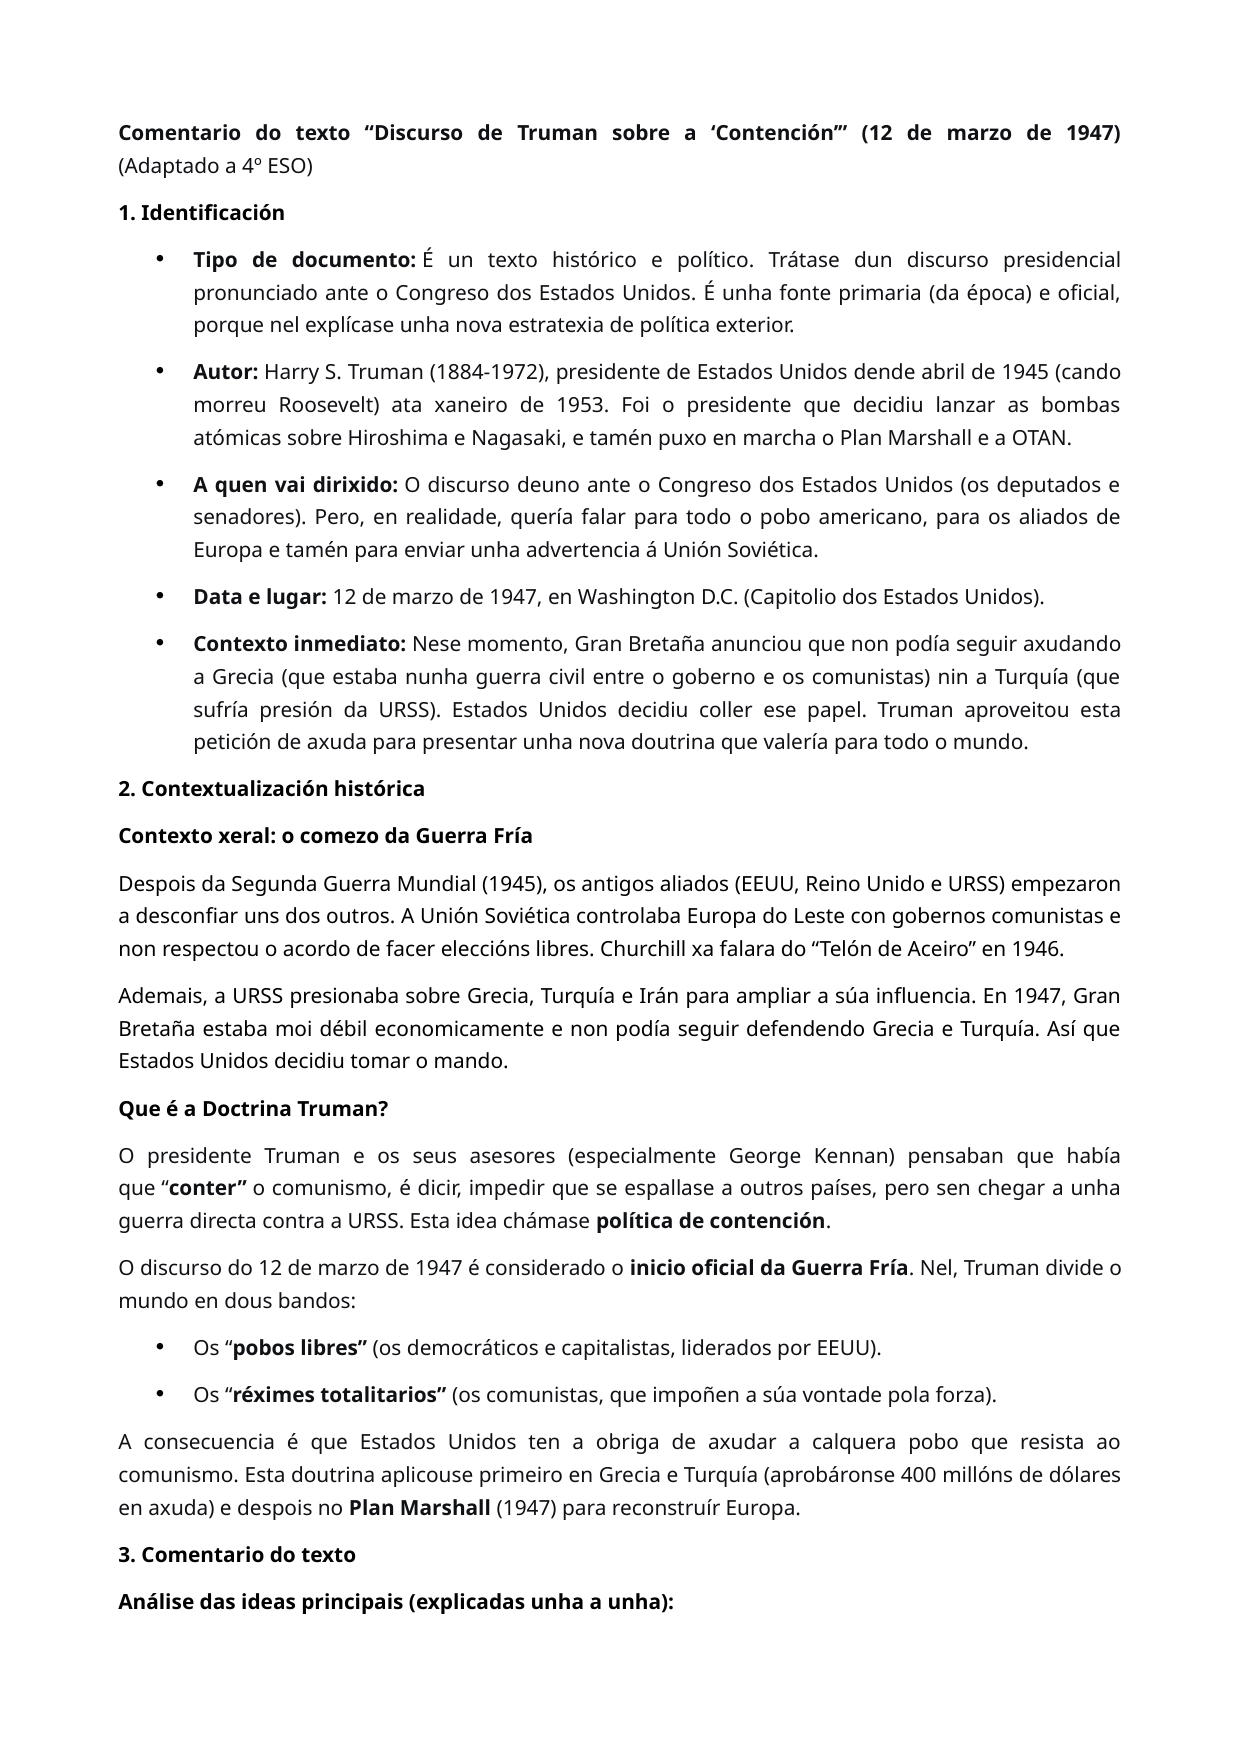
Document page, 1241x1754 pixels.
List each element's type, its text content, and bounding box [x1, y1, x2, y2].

text 2. Contextualización histórica [118, 774, 1122, 803]
text A consecuencia é que Estados Unidos ten a obriga de axudar a calquera pobo que resista ao comunismo. Esta doutrina aplicouse primeiro en Grecia e Turquía (aprobáronse 400 millóns de dólares en axuda) e despois no Plan Marshall (1947) para reconstruír Europa. [118, 1427, 1122, 1521]
list Autor: Harry S. Truman (1884-1972), presidente de Estados Unidos dende abril de 1945 (cando morreu Roosevelt) ata xaneiro de 1953. Foi o presidente que decidiu lanzar as bombas atómicas sobre Hiroshima e Nagasaki, e tamén puxo en marcha o Plan Marshall e a OTAN. [156, 357, 1122, 451]
text Que é a Doctrina Truman? [118, 1094, 1122, 1122]
text O discurso do 12 de marzo de 1947 é considerado o inicio oficial da Guerra Fría. Nel, Truman divide o mundo en dous bandos: [118, 1253, 1122, 1314]
list Contexto inmediato: Nese momento, Gran Bretaña anunciou que non podía seguir axudando a Grecia (que estaba nunha guerra civil entre o goberno e os comunistas) nin a Turquía (que sufría presión da URSS). Estados Unidos decidiu coller ese papel. Truman aproveitou esta petición de axuda para presentar unha nova doutrina que valería para todo o mundo. [156, 629, 1122, 756]
text Contexto xeral: o comezo da Guerra Fría [118, 822, 1122, 850]
list Os “réximes totalitarios” (os comunistas, que impoñen a súa vontade pola forza). [156, 1380, 1122, 1409]
text Despois da Segunda Guerra Mundial (1945), os antigos aliados (EEUU, Reino Unido e URSS) empezaron a desconfiar uns dos outros. A Unión Soviética controlaba Europa do Leste con gobernos comunistas e non respectou o acordo de facer eleccións libres. Churchill xa falara do “Telón de Aceiro” en 1946. [118, 869, 1122, 962]
text O presidente Truman e os seus asesores (especialmente George Kennan) pensaban que había que “conter” o comunismo, é dicir, impedir que se espallase a outros países, pero sen chegar a unha guerra directa contra a URSS. Esta idea chámase política de contención. [118, 1141, 1122, 1234]
text Análise das ideas principais (explicadas unha a unha): [118, 1587, 1122, 1615]
text Comentario do texto “Discurso de Truman sobre a ‘Contención’” (12 de marzo de 1947) (Adaptado a 4º ESO) [118, 118, 1122, 179]
list A quen vai dirixido: O discurso deuno ante o Congreso dos Estados Unidos (os deputados e senadores). Pero, en realidade, quería falar para todo o pobo americano, para os aliados de Europa e tamén para enviar unha advertencia á Unión Soviética. [156, 470, 1122, 563]
list Data e lugar: 12 de marzo de 1947, en Washington D.C. (Capitolio dos Estados Unidos). [156, 582, 1122, 611]
list Tipo de documento: É un texto histórico e político. Trátase dun discurso presidencial pronunciado ante o Congreso dos Estados Unidos. É unha fonte primaria (da época) e oficial, porque nel explícase unha nova estratexia de política exterior. [156, 245, 1122, 339]
text Ademais, a URSS presionaba sobre Grecia, Turquía e Irán para ampliar a súa influencia. En 1947, Gran Bretaña estaba moi débil economicamente e non podía seguir defendendo Grecia e Turquía. Así que Estados Unidos decidiu tomar o mando. [118, 981, 1122, 1075]
text 1. Identificación [118, 198, 1122, 226]
text 3. Comentario do texto [118, 1540, 1122, 1568]
list Os “pobos libres” (os democráticos e capitalistas, liderados por EEUU). [156, 1333, 1122, 1361]
